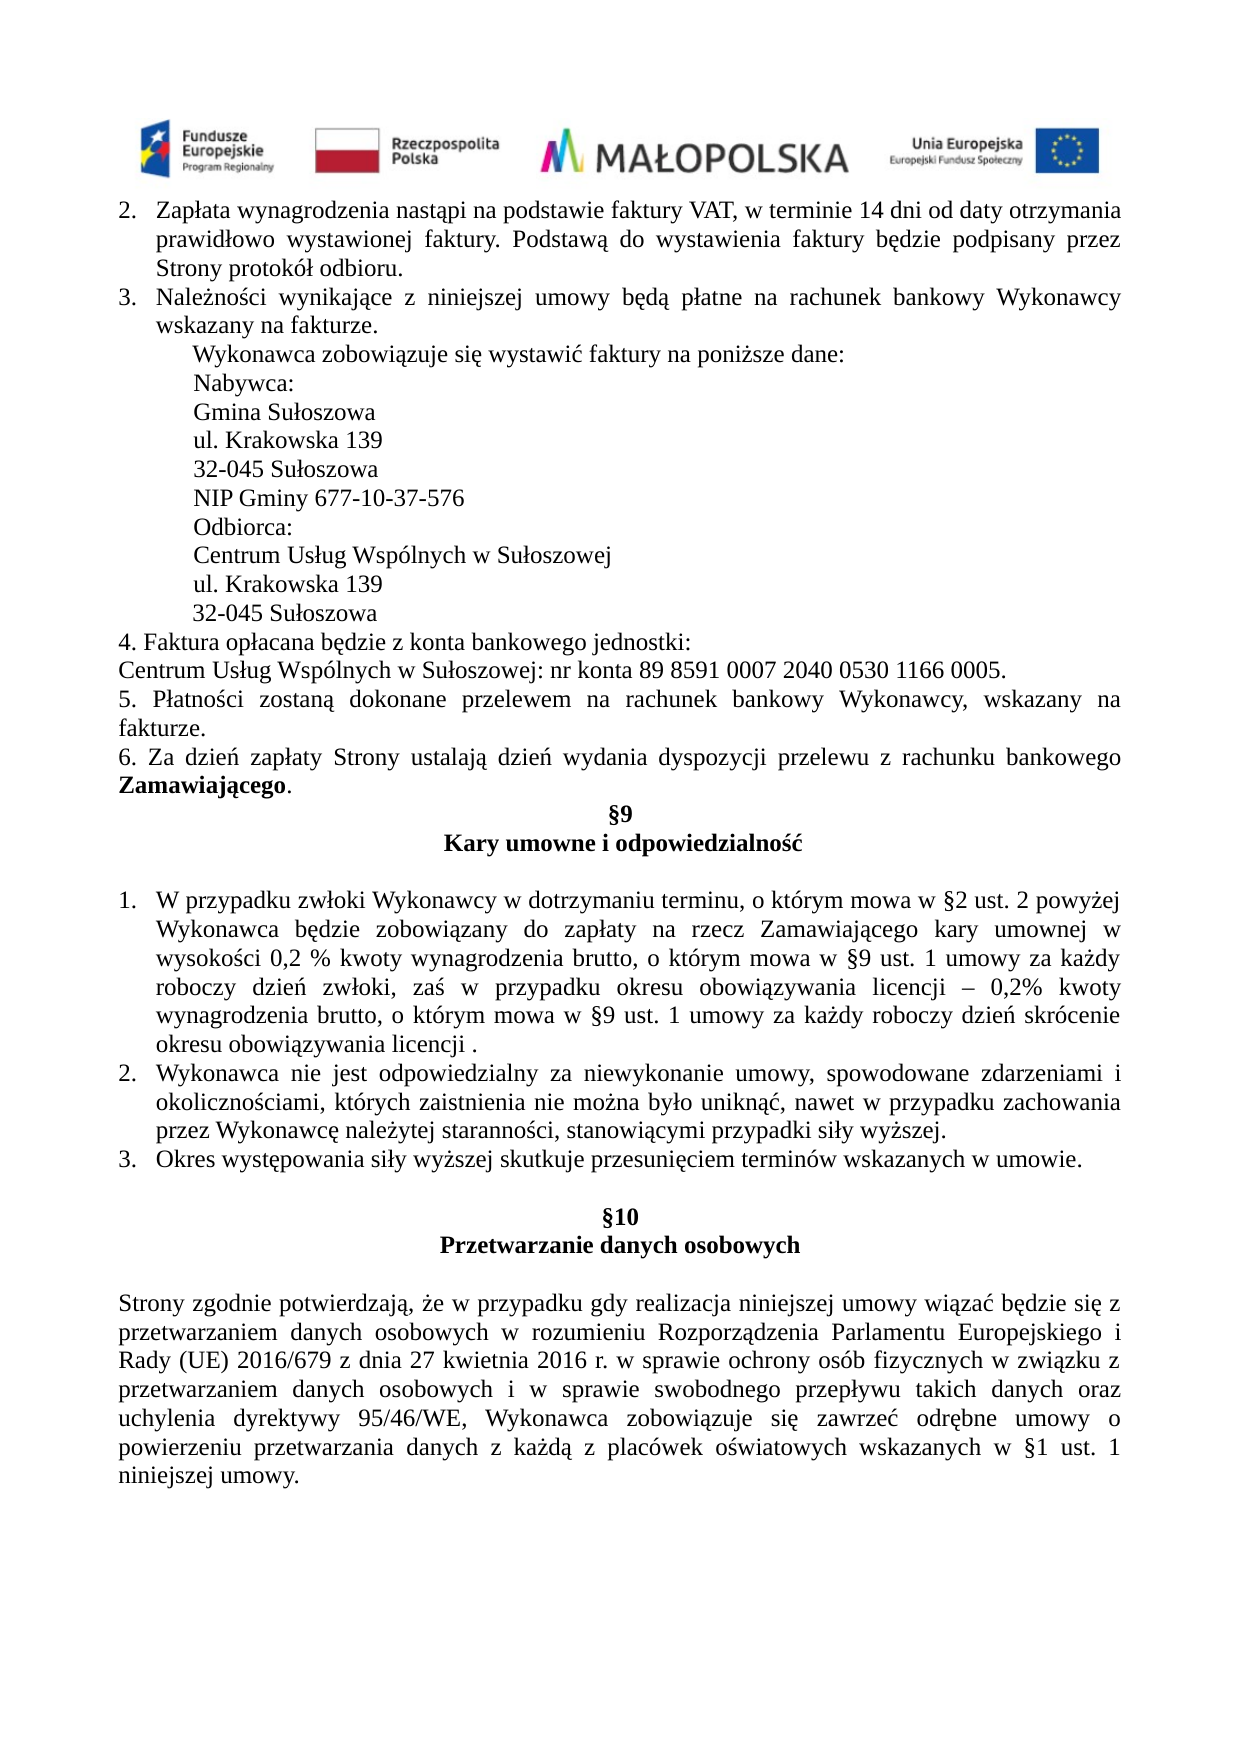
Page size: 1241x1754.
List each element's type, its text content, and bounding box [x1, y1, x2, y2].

text ul. Krakowska 139 [193, 569, 1122, 598]
text 5. Płatności zostaną dokonane przelewem na rachunek bankowy Wykonawcy, wskazany na fakturze. [118, 684, 1122, 742]
text 4. Faktura opłacana będzie z konta bankowego jednostki: [118, 627, 1122, 655]
text Centrum Usług Wspólnych w Sułoszowej [193, 540, 1122, 569]
text NIP Gminy 677-10-37-576 [193, 483, 1122, 512]
text ul. Krakowska 139 [193, 425, 1122, 454]
text Nabywca: [193, 368, 1122, 397]
text §10 [118, 1202, 1122, 1230]
text Przetwarzanie danych osobowych [118, 1230, 1122, 1259]
text Odbiorca: [193, 512, 1122, 540]
list Zapłata wynagrodzenia nastąpi na podstawie faktury VAT, w terminie 14 dni od daty otrzymania prawidłowo wystawionej faktury. Podstawą do wystawienia faktury będzie podpisany przez Strony protokół odbioru. [118, 196, 1122, 282]
list Należności wynikające z niniejszej umowy będą płatne na rachunek bankowy Wykonawcy wskazany na fakturze. [118, 282, 1122, 339]
text 6. Za dzień zapłaty Strony ustalają dzień wydania dyspozycji przelewu z rachunku bankowego Zamawiającego. [118, 742, 1122, 799]
text §9 [118, 799, 1122, 828]
text Strony zgodnie potwierdzają, że w przypadku gdy realizacja niniejszej umowy wiązać będzie się z przetwarzaniem danych osobowych w rozumieniu Rozporządzenia Parlamentu Europejskiego i Rady (UE) 2016/679 z dnia 27 kwietnia 2016 r. w sprawie ochrony osób fizycznych w związku z przetwarzaniem danych osobowych i w sprawie swobodnego przepływu takich danych oraz uchylenia dyrektywy 95/46/WE, Wykonawca zobowiązuje się zawrzeć odrębne umowy o powierzeniu przetwarzania danych z każdą z placówek oświatowych wskazanych w §1 ust. 1 niniejszej umowy. [118, 1288, 1122, 1489]
list Wykonawca nie jest odpowiedzialny za niewykonanie umowy, spowodowane zdarzeniami i okolicznościami, których zaistnienia nie można było uniknąć, nawet w przypadku zachowania przez Wykonawcę należytej staranności, stanowiącymi przypadki siły wyższej. [118, 1058, 1122, 1144]
picture [118, 118, 1123, 196]
text Kary umowne i odpowiedzialność [118, 828, 1122, 857]
text 32-045 Sułoszowa [118, 598, 1122, 627]
list W przypadku zwłoki Wykonawcy w dotrzymaniu terminu, o którym mowa w §2 ust. 2 powyżej Wykonawca będzie zobowiązany do zapłaty na rzecz Zamawiającego kary umownej w wysokości 0,2 % kwoty wynagrodzenia brutto, o którym mowa w §9 ust. 1 umowy za każdy roboczy dzień zwłoki, zaś w przypadku okresu obowiązywania licencji – 0,2% kwoty wynagrodzenia brutto, o którym mowa w §9 ust. 1 umowy za każdy roboczy dzień skrócenie okresu obowiązywania licencji . [118, 885, 1122, 1058]
text Wykonawca zobowiązuje się wystawić faktury na poniższe dane: [118, 339, 1122, 368]
list Okres występowania siły wyższej skutkuje przesunięciem terminów wskazanych w umowie. [118, 1144, 1122, 1173]
text 32-045 Sułoszowa [193, 454, 1122, 483]
text Gmina Sułoszowa [193, 397, 1122, 425]
text Centrum Usług Wspólnych w Sułoszowej: nr konta 89 8591 0007 2040 0530 1166 0005. [118, 655, 1122, 684]
